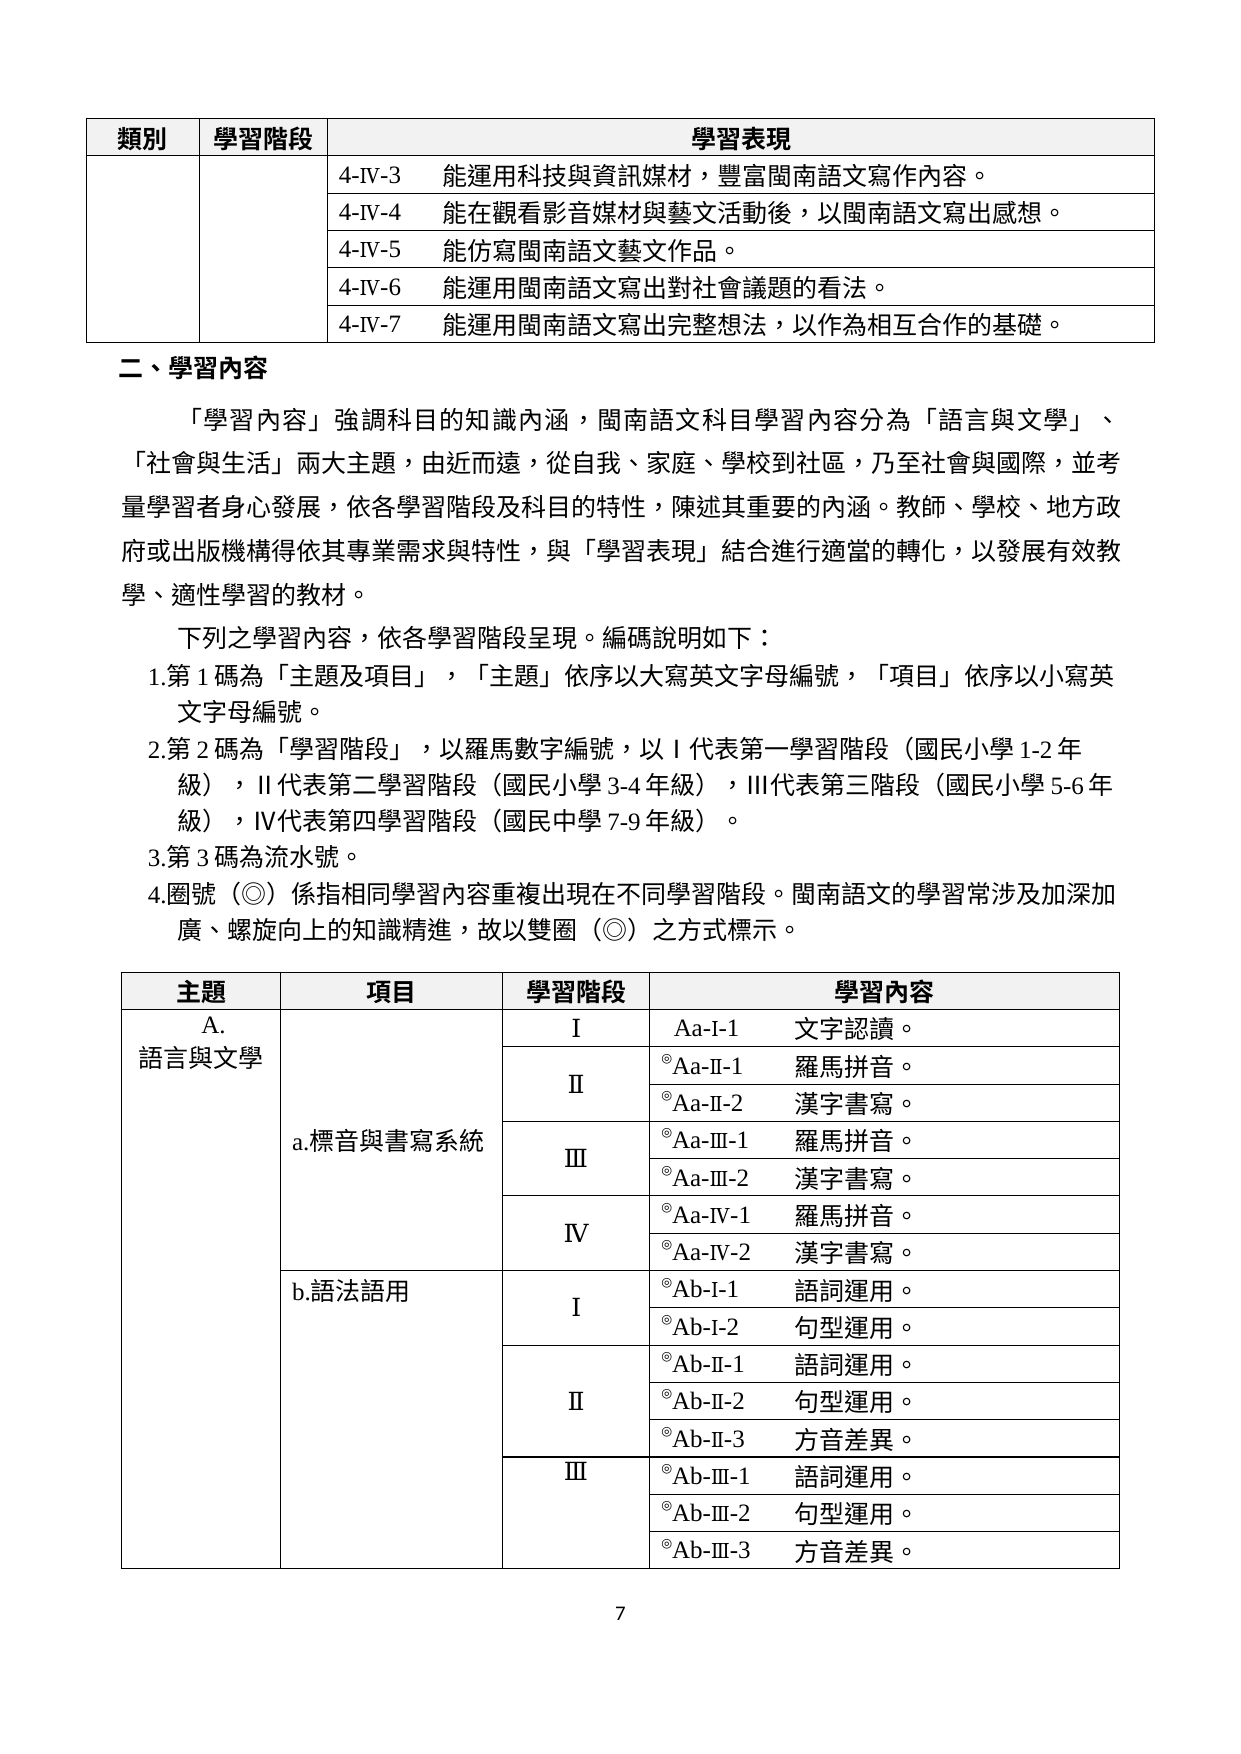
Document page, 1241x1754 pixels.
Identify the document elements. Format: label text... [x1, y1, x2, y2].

table_cell 4-Ⅳ-6 [328, 268, 431, 304]
table_header 項目 [281, 973, 502, 1009]
table_cell ◎Ab-Ⅱ-2 [650, 1383, 783, 1419]
table_cell Ⅲ [503, 1458, 649, 1568]
table_header 主題 [122, 973, 280, 1009]
table_cell Ⅳ [503, 1196, 649, 1270]
table_cell 句型運用。 [783, 1383, 1119, 1419]
table_cell 能運用閩南語文寫出對社會議題的看法。 [431, 268, 1154, 304]
table_cell ◎Ab-Ⅲ-1 [650, 1458, 783, 1494]
table_cell 4-Ⅳ-5 [328, 231, 431, 267]
table_cell Ⅰ [503, 1271, 649, 1344]
table_cell 方音差異。 [783, 1532, 1119, 1568]
table_cell b.語法語用 [281, 1271, 502, 1568]
table_cell 文字認讀。 [783, 1010, 1119, 1046]
table_cell [87, 156, 199, 342]
table_header 學習階段 [503, 973, 649, 1009]
table_cell ◎Aa-Ⅲ-2 [650, 1159, 783, 1195]
table_cell 羅馬拼音。 [783, 1196, 1119, 1233]
table_cell 漢字書寫。 [783, 1085, 1119, 1121]
table_cell 4-Ⅳ-7 [328, 306, 431, 342]
table_cell ◎Ab-Ⅱ-1 [650, 1346, 783, 1382]
table_header 類別 [87, 119, 199, 155]
list 4.圈號（◎）係指相同學習內容重複出現在不同學習階段。閩南語文的學習常涉及加深加廣、螺旋向上的知識精進，故以雙圈（◎）之方式標示。 [148, 874, 1122, 947]
subtitle 二、學習內容 [118, 343, 1122, 387]
table_cell 能運用科技與資訊媒材，豐富閩南語文寫作內容。 [431, 156, 1154, 193]
table_cell 語詞運用。 [783, 1271, 1119, 1307]
table_cell 語詞運用。 [783, 1458, 1119, 1494]
table_cell 羅馬拼音。 [783, 1122, 1119, 1158]
table_cell ◎Ab-Ⅲ-2 [650, 1495, 783, 1531]
table_cell 句型運用。 [783, 1308, 1119, 1344]
table_cell ◎Ab-Ⅰ-1 [650, 1271, 783, 1307]
list 1.第1碼為「主題及項目」，「主題」依序以大寫英文字母編號，「項目」依序以小寫英文字母編號。 [148, 657, 1122, 729]
table_header 學習表現 [328, 119, 1154, 155]
table_cell ◎Ab-Ⅰ-2 [650, 1308, 783, 1344]
table_cell Ⅲ [503, 1122, 649, 1195]
table_cell 羅馬拼音。 [783, 1047, 1119, 1083]
table_header 學習階段 [200, 119, 327, 155]
table_cell Ⅰ [503, 1010, 649, 1046]
table_cell Ⅱ [503, 1346, 649, 1456]
table_cell ◎Aa-Ⅲ-1 [650, 1122, 783, 1158]
table_cell ◎Aa-Ⅱ-1 [650, 1047, 783, 1083]
table_cell 4-Ⅳ-4 [328, 194, 431, 230]
table_cell ◎Aa-Ⅳ-2 [650, 1234, 783, 1270]
table_cell 能在觀看影音媒材與藝文活動後，以閩南語文寫出感想。 [431, 194, 1154, 230]
table_header 學習內容 [650, 973, 1119, 1009]
table_cell ◎Aa-Ⅳ-1 [650, 1196, 783, 1233]
table_cell Ⅱ [503, 1047, 649, 1121]
table_cell 4-Ⅳ-3 [328, 156, 431, 193]
text 「學習內容」強調科目的知識內涵，閩南語文科目學習內容分為「語言與文學」、「社會與生活」兩大主題，由近而遠，從自我、家庭、學校到社區，乃至社會與國際，並考量學習者身心發展，依各學習階段及科目的特性，陳述其重要的內涵。教師、學校、地方政府或出版機構得依其專業需求與特性，與「學習表現」結合進行適當的轉化，以發展有效教學、適性學習的教材。 [121, 394, 1122, 613]
table_cell ◎Aa-Ⅱ-2 [650, 1085, 783, 1121]
list 3.第3碼為流水號。 [148, 838, 1122, 874]
table_cell a.標音與書寫系統 [281, 1010, 502, 1270]
table_cell 方音差異。 [783, 1420, 1119, 1456]
list 2.第2碼為「學習階段」，以羅馬數字編號，以Ⅰ代表第一學習階段（國民小學1-2年級），Ⅱ代表第二學習階段（國民小學3-4年級），Ⅲ代表第三階段（國民小學5-6年級），Ⅳ代表第四學習階段（國民中學7-9年級）。 [148, 729, 1122, 838]
table_cell ◎Ab-Ⅱ-3 [650, 1420, 783, 1456]
table_cell A. 語言與文學 [122, 1010, 280, 1568]
table_cell [200, 156, 327, 342]
table_cell Aa-Ⅰ-1 [650, 1010, 783, 1046]
table_cell ◎Ab-Ⅲ-3 [650, 1532, 783, 1568]
table_cell 漢字書寫。 [783, 1234, 1119, 1270]
table_cell 能運用閩南語文寫出完整想法，以作為相互合作的基礎。 [431, 306, 1154, 342]
table_cell 能仿寫閩南語文藝文作品。 [431, 231, 1154, 267]
table_cell 句型運用。 [783, 1495, 1119, 1531]
text 下列之學習內容，依各學習階段呈現。編碼說明如下： [121, 613, 1122, 657]
table_cell 語詞運用。 [783, 1346, 1119, 1382]
table_cell 漢字書寫。 [783, 1159, 1119, 1195]
